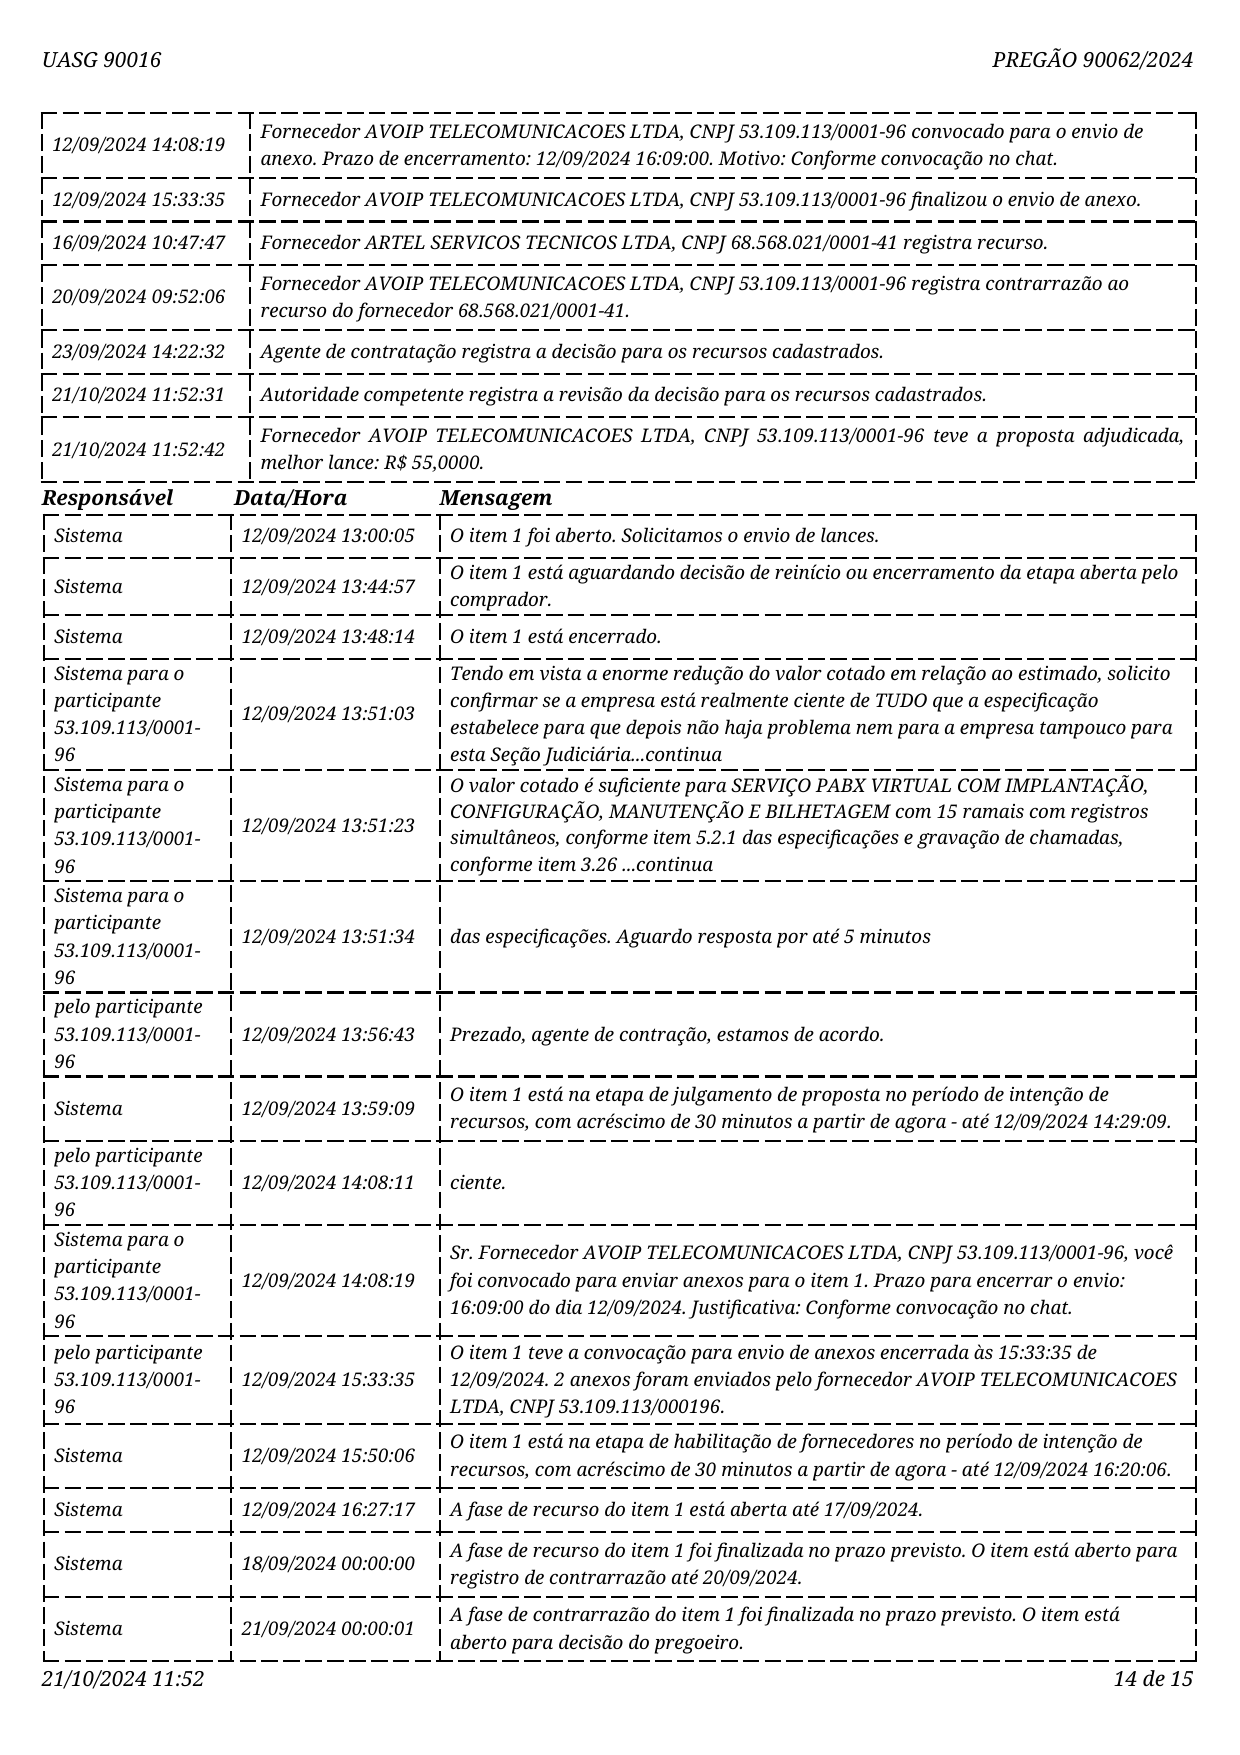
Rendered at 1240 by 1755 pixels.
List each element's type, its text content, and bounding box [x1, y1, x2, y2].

table_cell Sistema [44, 557, 231, 614]
table_cell pelo participante 53.109.113/0001-96 [44, 991, 231, 1075]
table_cell Sistema [44, 614, 231, 658]
table_cell Sistema para o participante 53.109.113/0001-96 [44, 769, 231, 880]
table_header 12/09/2024 13:00:05 [231, 514, 439, 557]
table_cell O item 1 teve a convocação para envio de anexos encerrada às 15:33:35 de 12/09/2024. 2 anexos foram enviados pelo fornecedor AVOIP TELECOMUNICACOES LTDA, CNPJ 53.109.113/000196. [440, 1335, 1196, 1423]
text Responsável Data/Hora Mensagem [42, 483, 1196, 511]
table_cell Sistema [44, 1596, 231, 1660]
table_cell Sistema [44, 1531, 231, 1596]
table_cell Autoridade competente registra a revisão da decisão para os recursos cadastrados. [250, 373, 1196, 416]
table_cell Sistema para o participante 53.109.113/0001-96 [44, 658, 231, 769]
table_cell Sistema para o participante 53.109.113/0001-96 [44, 880, 231, 991]
table_cell 12/09/2024 14:08:11 [231, 1140, 439, 1224]
table_cell pelo participante 53.109.113/0001-96 [44, 1140, 231, 1224]
table_cell das especificações. Aguardo resposta por até 5 minutos [440, 880, 1196, 991]
table_cell 21/10/2024 11:52:42 [42, 416, 250, 481]
table_cell 12/09/2024 13:51:03 [231, 658, 439, 769]
table_cell 12/09/2024 15:33:35 [231, 1335, 439, 1423]
table_cell ciente. [440, 1140, 1196, 1224]
table_cell 12/09/2024 13:44:57 [231, 557, 439, 614]
table_cell Sistema [44, 1487, 231, 1531]
table_cell 18/09/2024 00:00:00 [231, 1531, 439, 1596]
table_cell O item 1 está encerrado. [440, 614, 1196, 658]
table_cell O item 1 está na etapa de habilitação de fornecedores no período de intenção de recursos, com acréscimo de 30 minutos a partir de agora - até 12/09/2024 16:20:06. [440, 1423, 1196, 1487]
table_cell Sistema para o participante 53.109.113/0001-96 [44, 1224, 231, 1335]
table_cell 21/09/2024 00:00:01 [231, 1596, 439, 1660]
table_cell Agente de contratação registra a decisão para os recursos cadastrados. [250, 329, 1196, 372]
table_cell Fornecedor AVOIP TELECOMUNICACOES LTDA, CNPJ 53.109.113/0001-96 teve a proposta adjudicada, melhor lance: R$ 55,0000. [250, 416, 1196, 481]
table_cell O item 1 está aguardando decisão de reinício ou encerramento da etapa aberta pelo comprador. [440, 557, 1196, 614]
table_cell Fornecedor AVOIP TELECOMUNICACOES LTDA, CNPJ 53.109.113/0001-96 finalizou o envio de anexo. [250, 177, 1196, 220]
table_cell 12/09/2024 14:08:19 [231, 1224, 439, 1335]
table_cell 12/09/2024 16:27:17 [231, 1487, 439, 1531]
table_cell Prezado, agente de contração, estamos de acordo. [440, 991, 1196, 1075]
table_header O item 1 foi aberto. Solicitamos o envio de lances. [440, 514, 1196, 557]
table_cell 12/09/2024 15:33:35 [42, 177, 250, 220]
table_header Sistema [44, 514, 231, 557]
table_cell Sistema [44, 1423, 231, 1487]
table_cell 12/09/2024 13:48:14 [231, 614, 439, 658]
table_cell Fornecedor ARTEL SERVICOS TECNICOS LTDA, CNPJ 68.568.021/0001-41 registra recurso. [250, 220, 1196, 264]
table_cell pelo participante 53.109.113/0001-96 [44, 1335, 231, 1423]
table_cell Sr. Fornecedor AVOIP TELECOMUNICACOES LTDA, CNPJ 53.109.113/0001-96, você foi convocado para enviar anexos para o item 1. Prazo para encerrar o envio: 16:09:00 do dia 12/09/2024. Justificativa: Conforme convocação no chat. [440, 1224, 1196, 1335]
table_header Fornecedor AVOIP TELECOMUNICACOES LTDA, CNPJ 53.109.113/0001-96 convocado para o envio de anexo. Prazo de encerramento: 12/09/2024 16:09:00. Motivo: Conforme convocação no chat. [250, 112, 1196, 177]
table_cell 16/09/2024 10:47:47 [42, 220, 250, 264]
table_cell 12/09/2024 13:51:23 [231, 769, 439, 880]
table_cell O valor cotado é suficiente para SERVIÇO PABX VIRTUAL COM IMPLANTAÇÃO, CONFIGURAÇÃO, MANUTENÇÃO E BILHETAGEM com 15 ramais com registros simultâneos, conforme item 5.2.1 das especificações e gravação de chamadas, conforme item 3.26 ...continua [440, 769, 1196, 880]
table_cell O item 1 está na etapa de julgamento de proposta no período de intenção de recursos, com acréscimo de 30 minutos a partir de agora - até 12/09/2024 14:29:09. [440, 1075, 1196, 1140]
table_cell 21/10/2024 11:52:31 [42, 373, 250, 416]
table_cell A fase de recurso do item 1 está aberta até 17/09/2024. [440, 1487, 1196, 1531]
table_cell 12/09/2024 15:50:06 [231, 1423, 439, 1487]
table_cell 12/09/2024 13:51:34 [231, 880, 439, 991]
table_header 12/09/2024 14:08:19 [42, 112, 250, 177]
table_cell Fornecedor AVOIP TELECOMUNICACOES LTDA, CNPJ 53.109.113/0001-96 registra contrarrazão ao recurso do fornecedor 68.568.021/0001-41. [250, 264, 1196, 329]
table_cell 12/09/2024 13:56:43 [231, 991, 439, 1075]
table_cell A fase de recurso do item 1 foi finalizada no prazo previsto. O item está aberto para registro de contrarrazão até 20/09/2024. [440, 1531, 1196, 1596]
table_cell 20/09/2024 09:52:06 [42, 264, 250, 329]
table_cell A fase de contrarrazão do item 1 foi finalizada no prazo previsto. O item está aberto para decisão do pregoeiro. [440, 1596, 1196, 1660]
table_cell 23/09/2024 14:22:32 [42, 329, 250, 372]
table_cell Tendo em vista a enorme redução do valor cotado em relação ao estimado, solicito confirmar se a empresa está realmente ciente de TUDO que a especificação estabelece para que depois não haja problema nem para a empresa tampouco para esta Seção Judiciária...continua [440, 658, 1196, 769]
table_cell 12/09/2024 13:59:09 [231, 1075, 439, 1140]
table_cell Sistema [44, 1075, 231, 1140]
